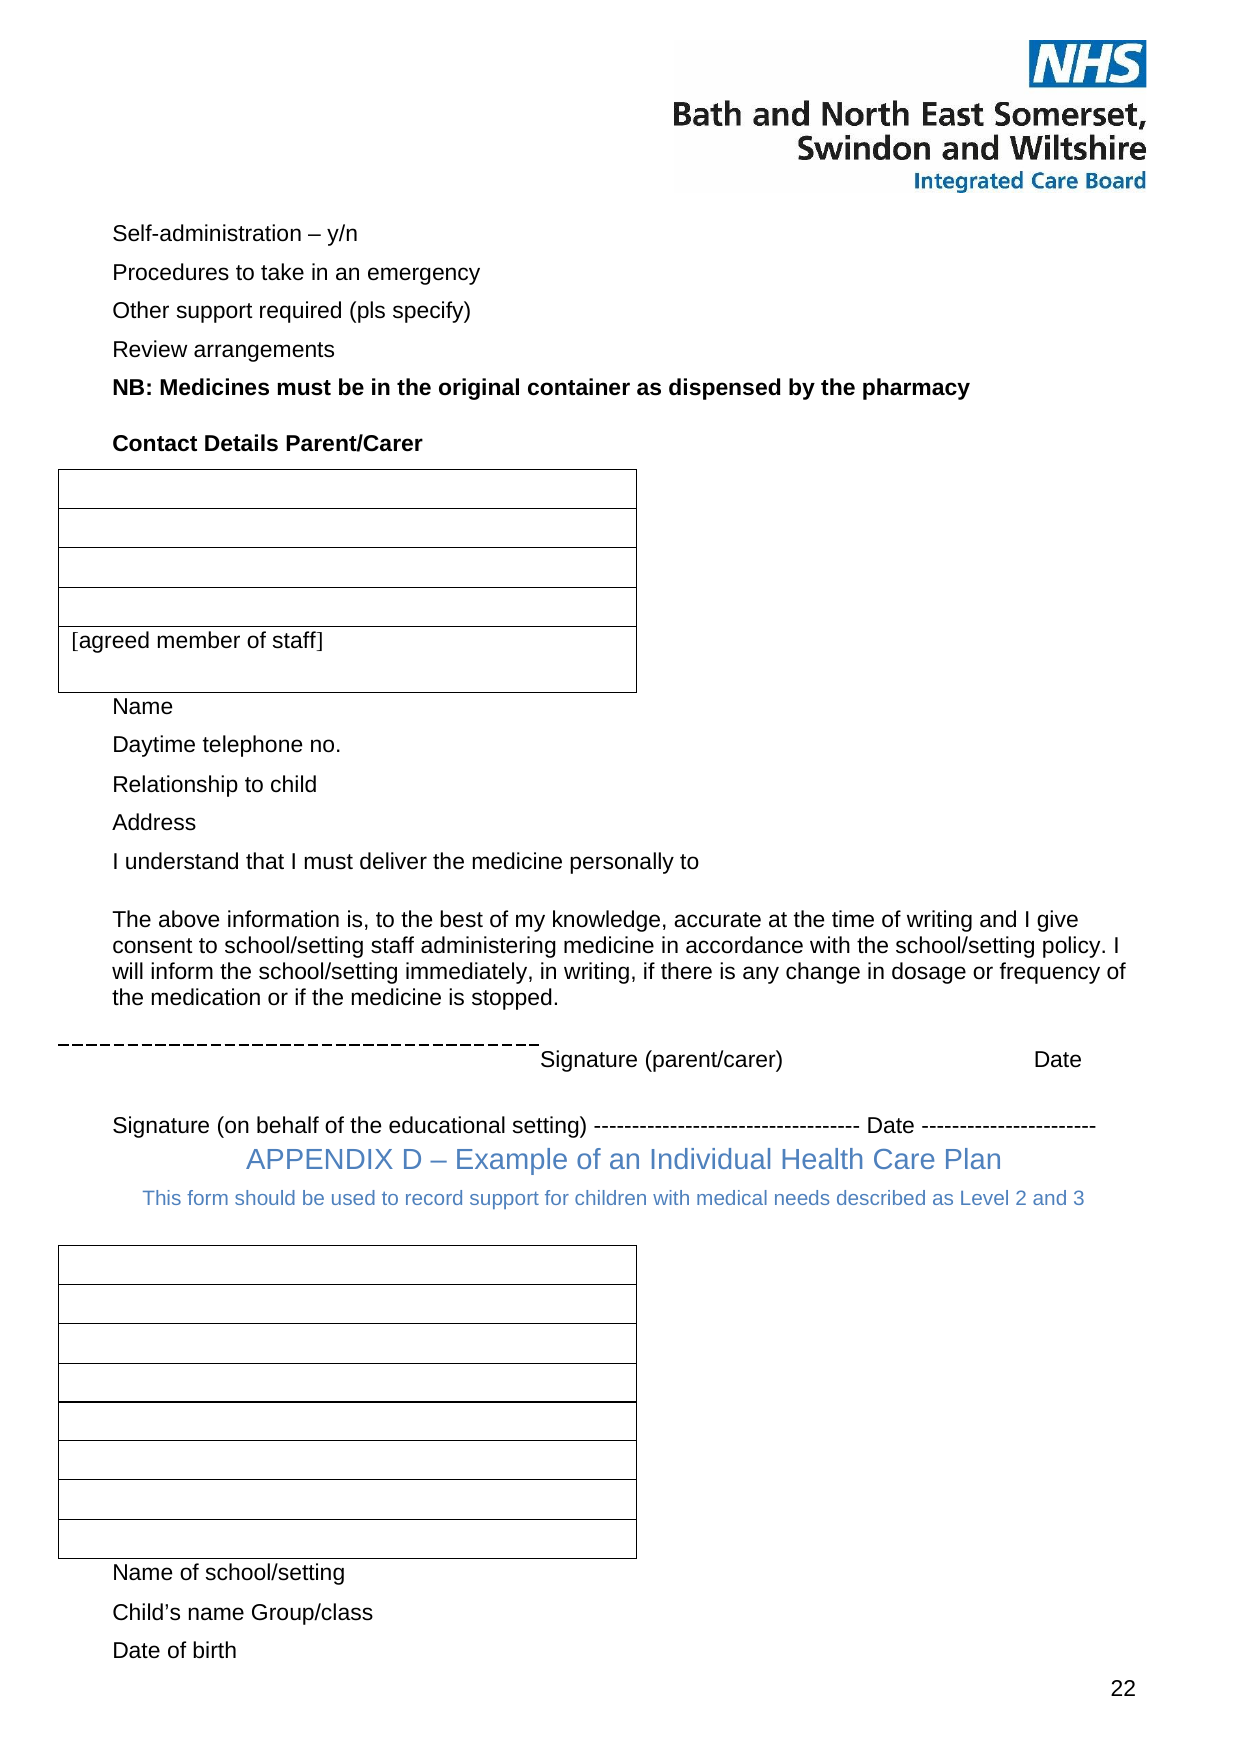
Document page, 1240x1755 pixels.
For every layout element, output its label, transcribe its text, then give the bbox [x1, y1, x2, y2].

text Name of school/setting [112, 1559, 1106, 1586]
text I understand that I must deliver the medicine personally to [112, 848, 1106, 874]
table_cell [agreed member of staff] [59, 627, 636, 692]
text This form should be used to record support for children with medical needs described as Level 2 and 3 [142, 1186, 1142, 1210]
text Other support required (pls specify) [112, 297, 1106, 324]
text Date of birth [112, 1637, 1106, 1664]
table_cell [59, 1480, 636, 1519]
table_cell [59, 509, 636, 547]
text Signature (on behalf of the educational setting) ----------------------------------- Date ----------------------- [112, 1112, 1106, 1138]
table_cell [59, 1324, 636, 1362]
text Contact Details Parent/Carer [112, 430, 1142, 456]
table_cell [59, 1285, 636, 1323]
text Address [112, 809, 1106, 836]
table_cell [59, 1441, 636, 1479]
table_cell [59, 1364, 636, 1401]
text Name [112, 693, 1106, 719]
table_header [59, 1246, 636, 1284]
text NB: Medicines must be in the original container as dispensed by the pharmacy [112, 374, 1142, 400]
text Review arrangements [112, 336, 1106, 362]
text Signature (parent/carer) Date [58, 1045, 1142, 1073]
text Self-administration – y/n [112, 220, 1106, 247]
table_cell [59, 1403, 636, 1440]
table_cell [59, 1520, 636, 1558]
text Child’s name Group/class [112, 1598, 1106, 1625]
text Daytime telephone no. [112, 731, 1106, 758]
subtitle APPENDIX D – Example of an Individual Health Care Plan [246, 1142, 1142, 1175]
table_cell [59, 588, 636, 626]
table_header [59, 470, 636, 508]
table_cell [59, 548, 636, 587]
text Relationship to child [112, 771, 1106, 797]
text Procedures to take in an emergency [112, 259, 1106, 285]
text The above information is, to the best of my knowledge, accurate at the time of writing and I give consent to school/setting staff administering medicine in accordance with the school/setting policy. I will inform the school/setting immediately, in writing, if there is any change in dosage or frequency of the medication or if the medicine is stopped. [112, 907, 1135, 1010]
